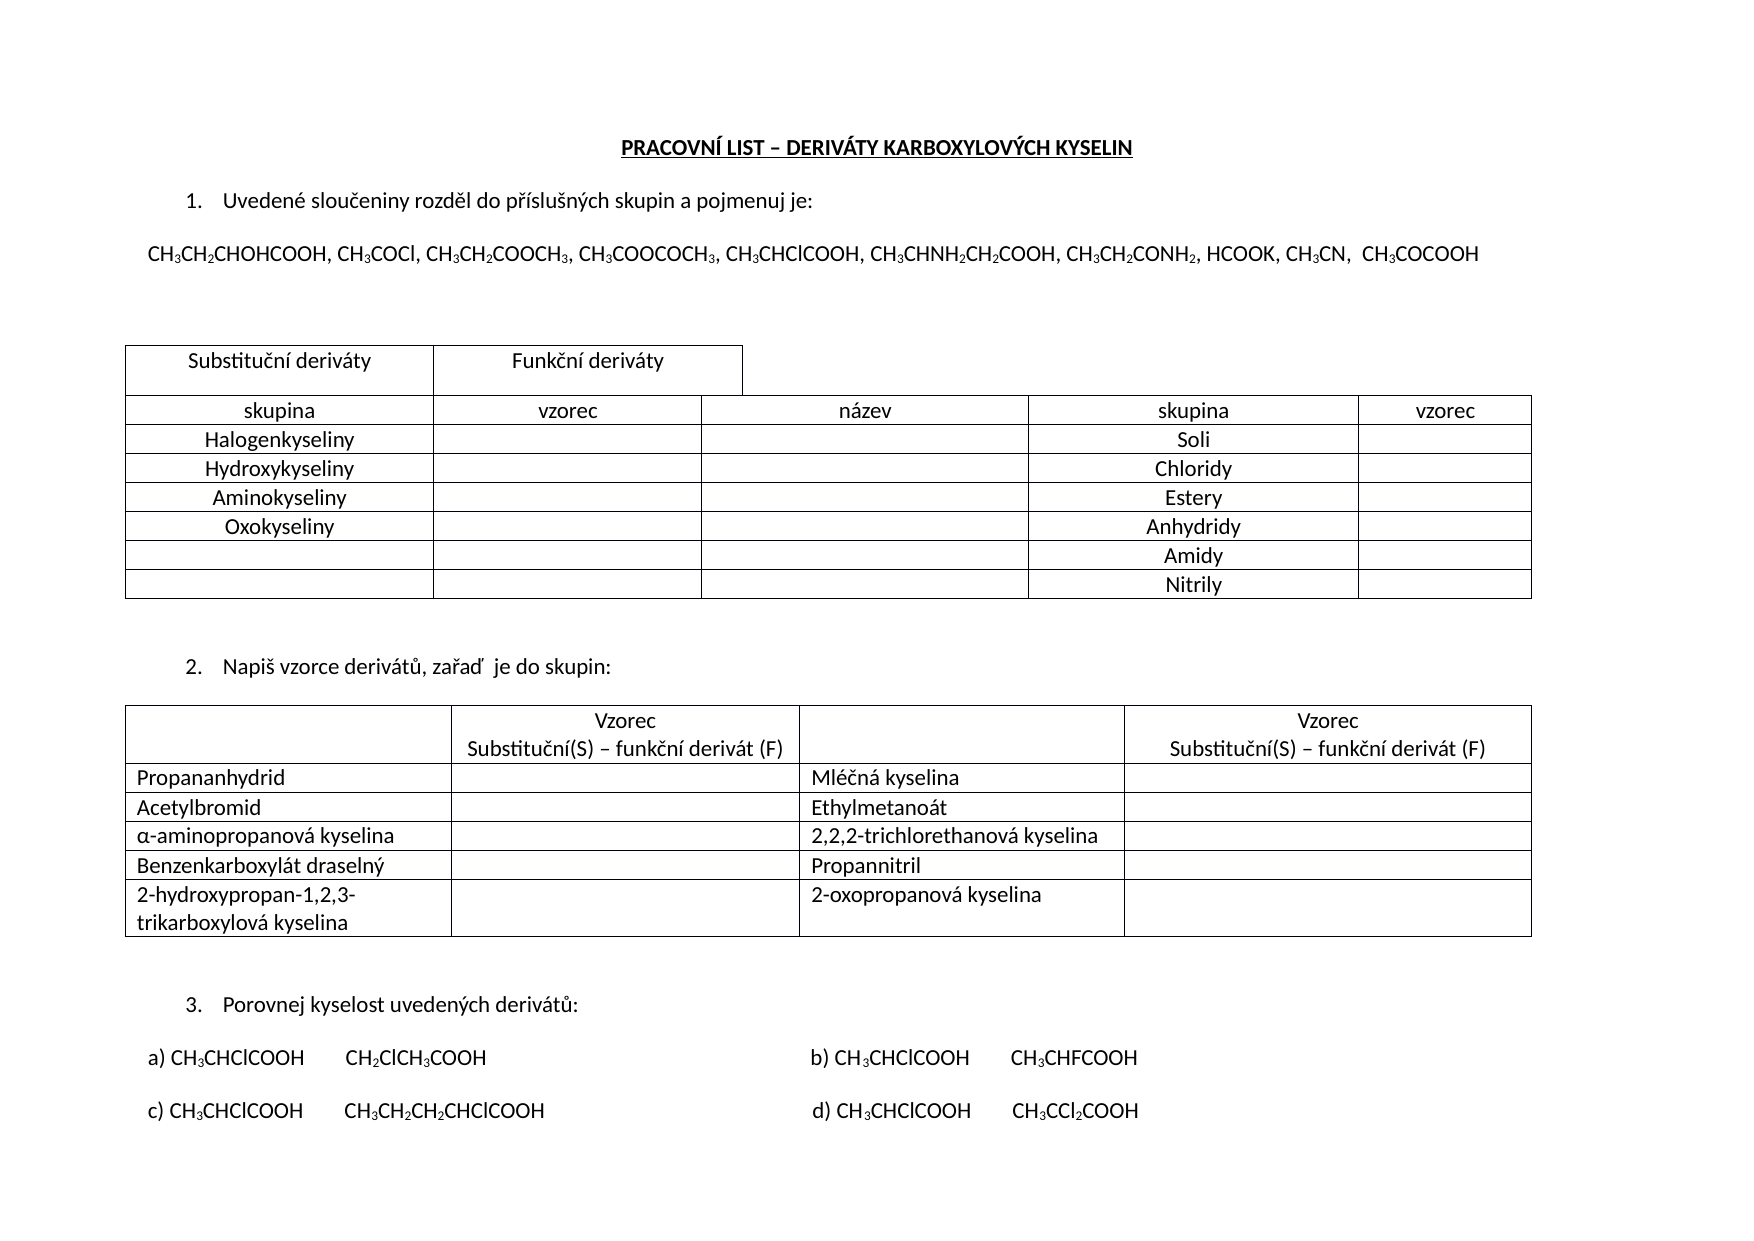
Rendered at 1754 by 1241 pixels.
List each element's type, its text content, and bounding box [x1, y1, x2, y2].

table_cell [434, 570, 701, 598]
table_cell 2,2,2-trichlorethanová kyselina [800, 822, 1124, 850]
table_cell [434, 454, 701, 482]
table_cell [702, 570, 1028, 598]
table_cell 2-oxopropanová kyselina [800, 880, 1124, 936]
table_cell [1359, 454, 1531, 482]
table_cell Propananhydrid [126, 764, 451, 792]
table_cell Halogenkyseliny [126, 425, 433, 453]
table_cell [434, 512, 701, 540]
text PRACOVNÍ LIST – DERIVÁTY KARBOXYLOVÝCH KYSELIN [148, 133, 1606, 161]
list CH3CH2CHOHCOOH, CH3COCl, CH3CH2COOCH3, CH3COOCOCH3, CH3CHClCOOH, CH3CHNH2CH2COOH, CH3CH2CONH2, HCOOK, CH3CN, CH3COCOOH [148, 239, 1606, 267]
table_cell [452, 851, 799, 879]
table_cell Estery [1029, 483, 1358, 511]
table_cell [1359, 512, 1531, 540]
table_header Vzorec Substituční(S) – funkční derivát (F) [452, 706, 799, 762]
table_cell [1359, 541, 1531, 569]
table_cell [452, 880, 799, 936]
table_cell [1359, 425, 1531, 453]
table_cell skupina [126, 396, 433, 424]
table_cell [1125, 851, 1531, 879]
table_cell [702, 541, 1028, 569]
table_cell [702, 425, 1028, 453]
table_cell název [702, 396, 1028, 424]
table_header Vzorec Substituční(S) – funkční derivát (F) [1125, 706, 1531, 762]
table_cell Ethylmetanoát [800, 793, 1124, 821]
table_cell Chloridy [1029, 454, 1358, 482]
table_header [800, 706, 1124, 762]
table_cell Anhydridy [1029, 512, 1358, 540]
table_header Substituční deriváty [126, 346, 433, 395]
table_cell Soli [1029, 425, 1358, 453]
table_cell [434, 425, 701, 453]
table_cell [452, 764, 799, 792]
table_cell Aminokyseliny [126, 483, 433, 511]
table_cell [1359, 483, 1531, 511]
list a) CH3CHClCOOH CH2ClCH3COOH b) CH3CHClCOOH CH3CHFCOOH [148, 1043, 1606, 1071]
table_header Funkční deriváty [434, 346, 742, 395]
table_cell [452, 822, 799, 850]
table_cell Nitrily [1029, 570, 1358, 598]
table_cell vzorec [434, 396, 701, 424]
table_cell Hydroxykyseliny [126, 454, 433, 482]
table_cell Amidy [1029, 541, 1358, 569]
table_cell [1125, 822, 1531, 850]
table_cell [434, 483, 701, 511]
list Uvedené sloučeniny rozděl do příslušných skupin a pojmenuj je: [185, 186, 1606, 214]
table_cell [126, 570, 433, 598]
table_cell skupina [1029, 396, 1358, 424]
table_cell [1359, 570, 1531, 598]
table_cell α-aminopropanová kyselina [126, 822, 451, 850]
table_header [126, 706, 451, 762]
table_cell Acetylbromid [126, 793, 451, 821]
list c) CH3CHClCOOH CH3CH2CH2CHClCOOH d) CH3CHClCOOH CH3CCl2COOH [148, 1096, 1606, 1124]
list Napiš vzorce derivátů, zařaď je do skupin: [185, 652, 1606, 680]
table_cell Benzenkarboxylát draselný [126, 851, 451, 879]
table_cell [126, 541, 433, 569]
table_cell [434, 541, 701, 569]
table_cell [1125, 764, 1531, 792]
table_cell [1125, 793, 1531, 821]
table_cell Propannitril [800, 851, 1124, 879]
table_cell Mléčná kyselina [800, 764, 1124, 792]
table_cell [1125, 880, 1531, 936]
table_cell Oxokyseliny [126, 512, 433, 540]
table_cell vzorec [1359, 396, 1531, 424]
table_cell [452, 793, 799, 821]
list Porovnej kyselost uvedených derivátů: [185, 990, 1606, 1018]
table_cell [702, 483, 1028, 511]
table_cell [702, 512, 1028, 540]
table_cell [702, 454, 1028, 482]
table_cell 2-hydroxypropan-1,2,3-trikarboxylová kyselina [126, 880, 451, 936]
